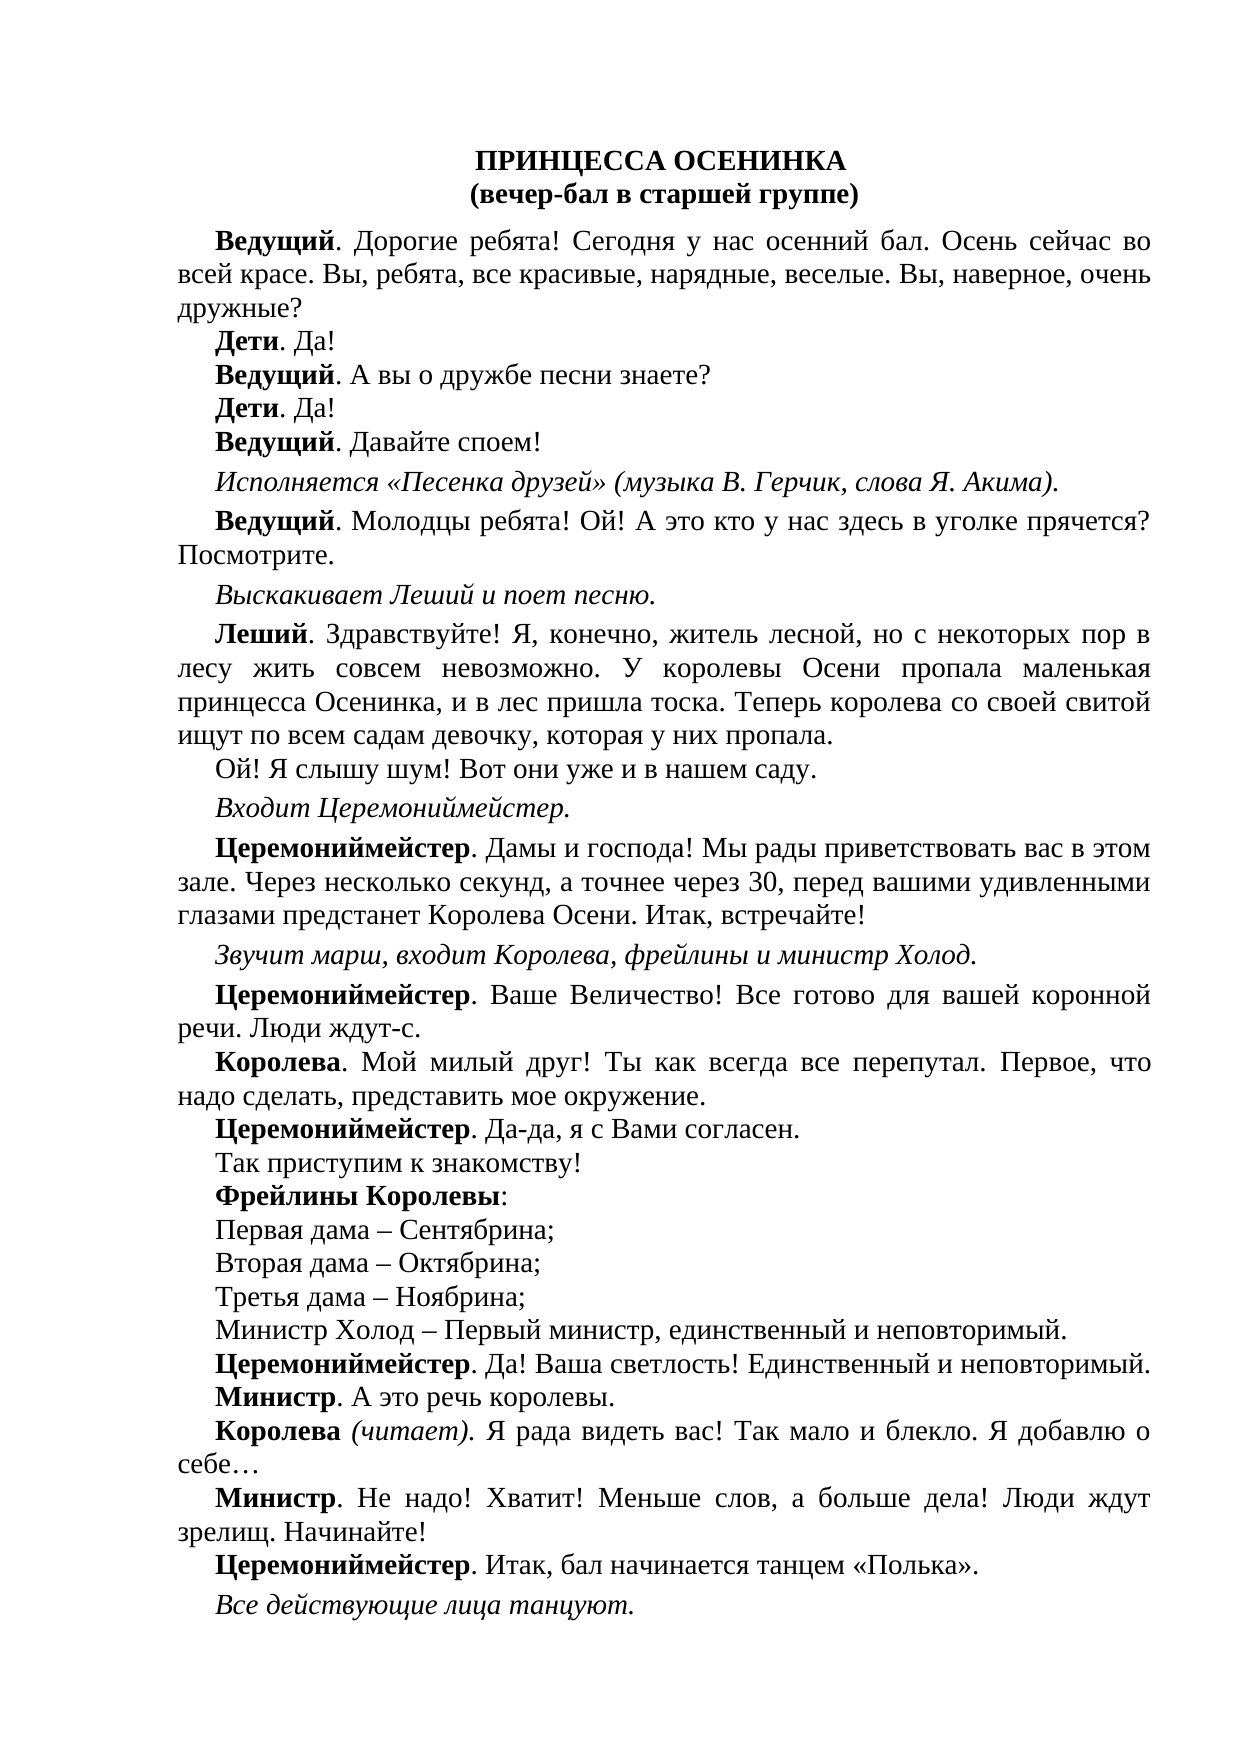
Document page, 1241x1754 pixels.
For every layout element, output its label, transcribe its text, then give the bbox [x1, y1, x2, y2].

text Церемониймейстер. Ваше Величество! Все готово для вашей коронной речи. Люди ждут-с. [177, 977, 1152, 1044]
text Ведущий. Молодцы ребята! Ой! А это кто у нас здесь в уголке прячется? Посмотрите. [177, 503, 1152, 571]
text Вторая дама – Октябрина; [177, 1245, 1152, 1279]
text Так приступим к знакомству! [177, 1145, 1152, 1178]
text Исполняется «Песенка друзей» (музыка В. Герчик, слова Я. Акима). [177, 464, 1152, 497]
text Ведущий. А вы о дружбе песни знаете? [177, 357, 1152, 390]
text Министр. А это речь королевы. [177, 1379, 1152, 1413]
text Церемониймейстер. Да-да, я с Вами согласен. [177, 1111, 1152, 1145]
text Королева. Мой милый друг! Ты как всегда все перепутал. первое, что надо сделать, представить мое окружение. [177, 1044, 1152, 1111]
text Первая дама – Сентябрина; [177, 1212, 1152, 1245]
text Дети. Да! [177, 323, 1152, 357]
text фрейлины Королевы: [177, 1178, 1152, 1212]
text Леший. Здравствуйте! Я, конечно, житель лесной, но с некоторых пор в лесу жить совсем невозможно. У королевы Осени пропала маленькая принцесса Осенинка, и в лес пришла тоска. Теперь королева со своей свитой ищут по всем садам девочку, которая у них пропала. [177, 617, 1152, 751]
text Министр Холод – Первый министр, единственный и неповторимый. [177, 1312, 1152, 1346]
text Входит Церемониймейстер. [177, 791, 1152, 824]
text Королева (читает). Я рада видеть вас! Так мало и блекло. Я добавлю о себе… [177, 1413, 1152, 1480]
text Выскакивает Леший и поет песню. [177, 577, 1152, 610]
text Церемониймейстер. Итак, бал начинается танцем «Полька». [177, 1547, 1152, 1581]
text Ой! Я слышу шум! Вот они уже и в нашем саду. [177, 751, 1152, 784]
text Все действующие лица танцуют. [177, 1587, 1152, 1621]
text Дети. Да! [177, 390, 1152, 424]
text Принцесса Осенинка (вечер-бал в старшей группе) [177, 143, 1152, 210]
text Церемониймейстер. Дамы и господа! Мы рады приветствовать вас в этом зале. Через несколько секунд, а точнее через 30, перед вашими удивленными глазами предстанет Королева Осени. Итак, встречайте! [177, 830, 1152, 931]
text Третья дама – Ноябрина; [177, 1279, 1152, 1312]
text Ведущий. Дорогие ребята! Сегодня у нас осенний бал. Осень сейчас во всей красе. Вы, ребята, все красивые, нарядные, веселые. Вы, наверное, очень дружные? [177, 223, 1152, 323]
text Звучит марш, входит Королева, фрейлины и министр Холод. [177, 937, 1152, 971]
text Министр. Не надо! Хватит! Меньше слов, а больше дела! Люди ждут зрелищ. Начинайте! [177, 1480, 1152, 1547]
text Церемониймейстер. Да! Ваша светлость! Единственный и неповторимый. [177, 1346, 1152, 1379]
text Ведущий. Давайте споем! [177, 424, 1152, 457]
